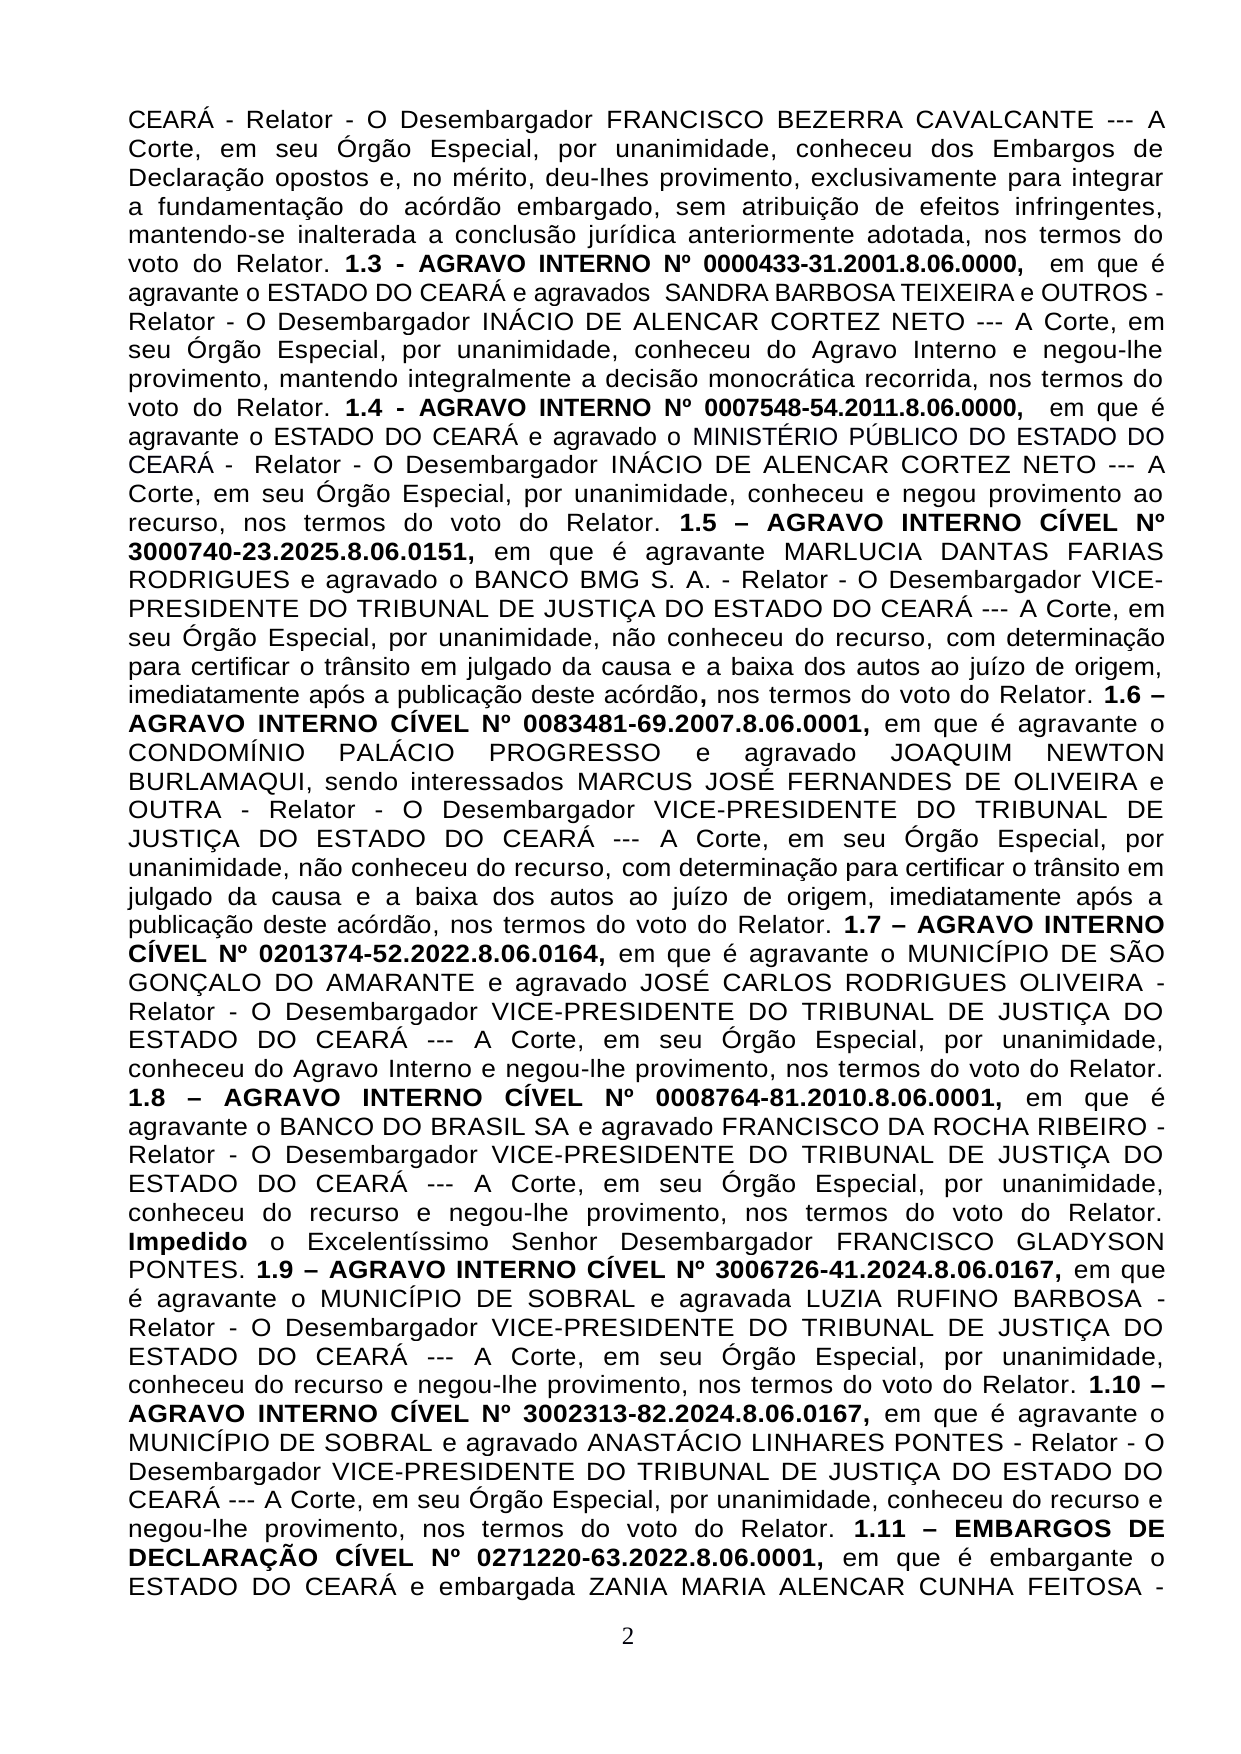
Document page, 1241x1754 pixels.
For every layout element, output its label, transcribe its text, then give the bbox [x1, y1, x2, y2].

text CEARÁ - Relator - O Desembargador FRANCISCO BEZERRA CAVALCANTE --- A Corte, em seu Órgão Especial, por unanimidade, conheceu dos Embargos de Declaração opostos e, no mérito, deu-lhes provimento, exclusivamente para integrar a fundamentação do acórdão embargado, sem atribuição de efeitos infringentes, mantendo-se inalterada a conclusão jurídica anteriormente adotada, nos termos do voto do Relator. 1.3 - AGRAVO INTERNO Nº 0000433-31.2001.8.06.0000, em que é agravante o ESTADO DO CEARÁ e agravados SANDRA BARBOSA TEIXEIRA e OUTROS - Relator - O Desembargador INÁCIO DE ALENCAR CORTEZ NETO --- A Corte, em seu Órgão Especial, por unanimidade, conheceu do Agravo Interno e negou-lhe provimento, mantendo integralmente a decisão monocrática recorrida, nos termos do voto do Relator. 1.4 - AGRAVO INTERNO Nº 0007548-54.2011.8.06.0000, em que é agravante o ESTADO DO CEARÁ e agravado o MINISTÉRIO PÚBLICO DO ESTADO DO CEARÁ - Relator - O Desembargador INÁCIO DE ALENCAR CORTEZ NETO --- A Corte, em seu Órgão Especial, por unanimidade, conheceu e negou provimento ao recurso, nos termos do voto do Relator. 1.5 – AGRAVO INTERNO CÍVEL Nº 3000740-23.2025.8.06.0151, em que é agravante MARLUCIA DANTAS FARIAS RODRIGUES e agravado o BANCO BMG S. A. - Relator - O Desembargador VICE-PRESIDENTE DO TRIBUNAL DE JUSTIÇA DO ESTADO DO CEARÁ --- A Corte, em seu Órgão Especial, por unanimidade, não conheceu do recurso, com determinação para certificar o trânsito em julgado da causa e a baixa dos autos ao juízo de origem, imediatamente após a publicação deste acórdão, nos termos do voto do Relator. 1.6 – AGRAVO INTERNO CÍVEL Nº 0083481-69.2007.8.06.0001, em que é agravante o CONDOMÍNIO PALÁCIO PROGRESSO e agravado JOAQUIM NEWTON BURLAMAQUI, sendo interessados MARCUS JOSÉ FERNANDES DE OLIVEIRA e OUTRA - Relator - O Desembargador VICE-PRESIDENTE DO TRIBUNAL DE JUSTIÇA DO ESTADO DO CEARÁ --- A Corte, em seu Órgão Especial, por unanimidade, não conheceu do recurso, com determinação para certificar o trânsito em julgado da causa e a baixa dos autos ao juízo de origem, imediatamente após a publicação deste acórdão, nos termos do voto do Relator. 1.7 – AGRAVO INTERNO CÍVEL Nº 0201374-52.2022.8.06.0164, em que é agravante o MUNICÍPIO DE SÃO GONÇALO DO AMARANTE e agravado JOSÉ CARLOS RODRIGUES OLIVEIRA - Relator - O Desembargador VICE-PRESIDENTE DO TRIBUNAL DE JUSTIÇA DO ESTADO DO CEARÁ --- A Corte, em seu Órgão Especial, por unanimidade, conheceu do Agravo Interno e negou-lhe provimento, nos termos do voto do Relator. 1.8 – AGRAVO INTERNO CÍVEL Nº 0008764-81.2010.8.06.0001, em que é agravante o BANCO DO BRASIL SA e agravado FRANCISCO DA ROCHA RIBEIRO - Relator - O Desembargador VICE-PRESIDENTE DO TRIBUNAL DE JUSTIÇA DO ESTADO DO CEARÁ --- A Corte, em seu Órgão Especial, por unanimidade, conheceu do recurso e negou-lhe provimento, nos termos do voto do Relator. Impedido o Excelentíssimo Senhor Desembargador FRANCISCO GLADYSON PONTES. 1.9 – AGRAVO INTERNO CÍVEL Nº 3006726-41.2024.8.06.0167, em que é agravante o MUNICÍPIO DE SOBRAL e agravada LUZIA RUFINO BARBOSA - Relator - O Desembargador VICE-PRESIDENTE DO TRIBUNAL DE JUSTIÇA DO ESTADO DO CEARÁ --- A Corte, em seu Órgão Especial, por unanimidade, conheceu do recurso e negou-lhe provimento, nos termos do voto do Relator. 1.10 – AGRAVO INTERNO CÍVEL Nº 3002313-82.2024.8.06.0167, em que é agravante o MUNICÍPIO DE SOBRAL e agravado ANASTÁCIO LINHARES PONTES - Relator - O Desembargador VICE-PRESIDENTE DO TRIBUNAL DE JUSTIÇA DO ESTADO DO CEARÁ --- A Corte, em seu Órgão Especial, por unanimidade, conheceu do recurso e negou-lhe provimento, nos termos do voto do Relator. 1.11 – EMBARGOS DE DECLARAÇÃO CÍVEL Nº 0271220-63.2022.8.06.0001, em que é embargante o ESTADO DO CEARÁ e embargada ZANIA MARIA ALENCAR CUNHA FEITOSA [128, 105, 1165, 1600]
